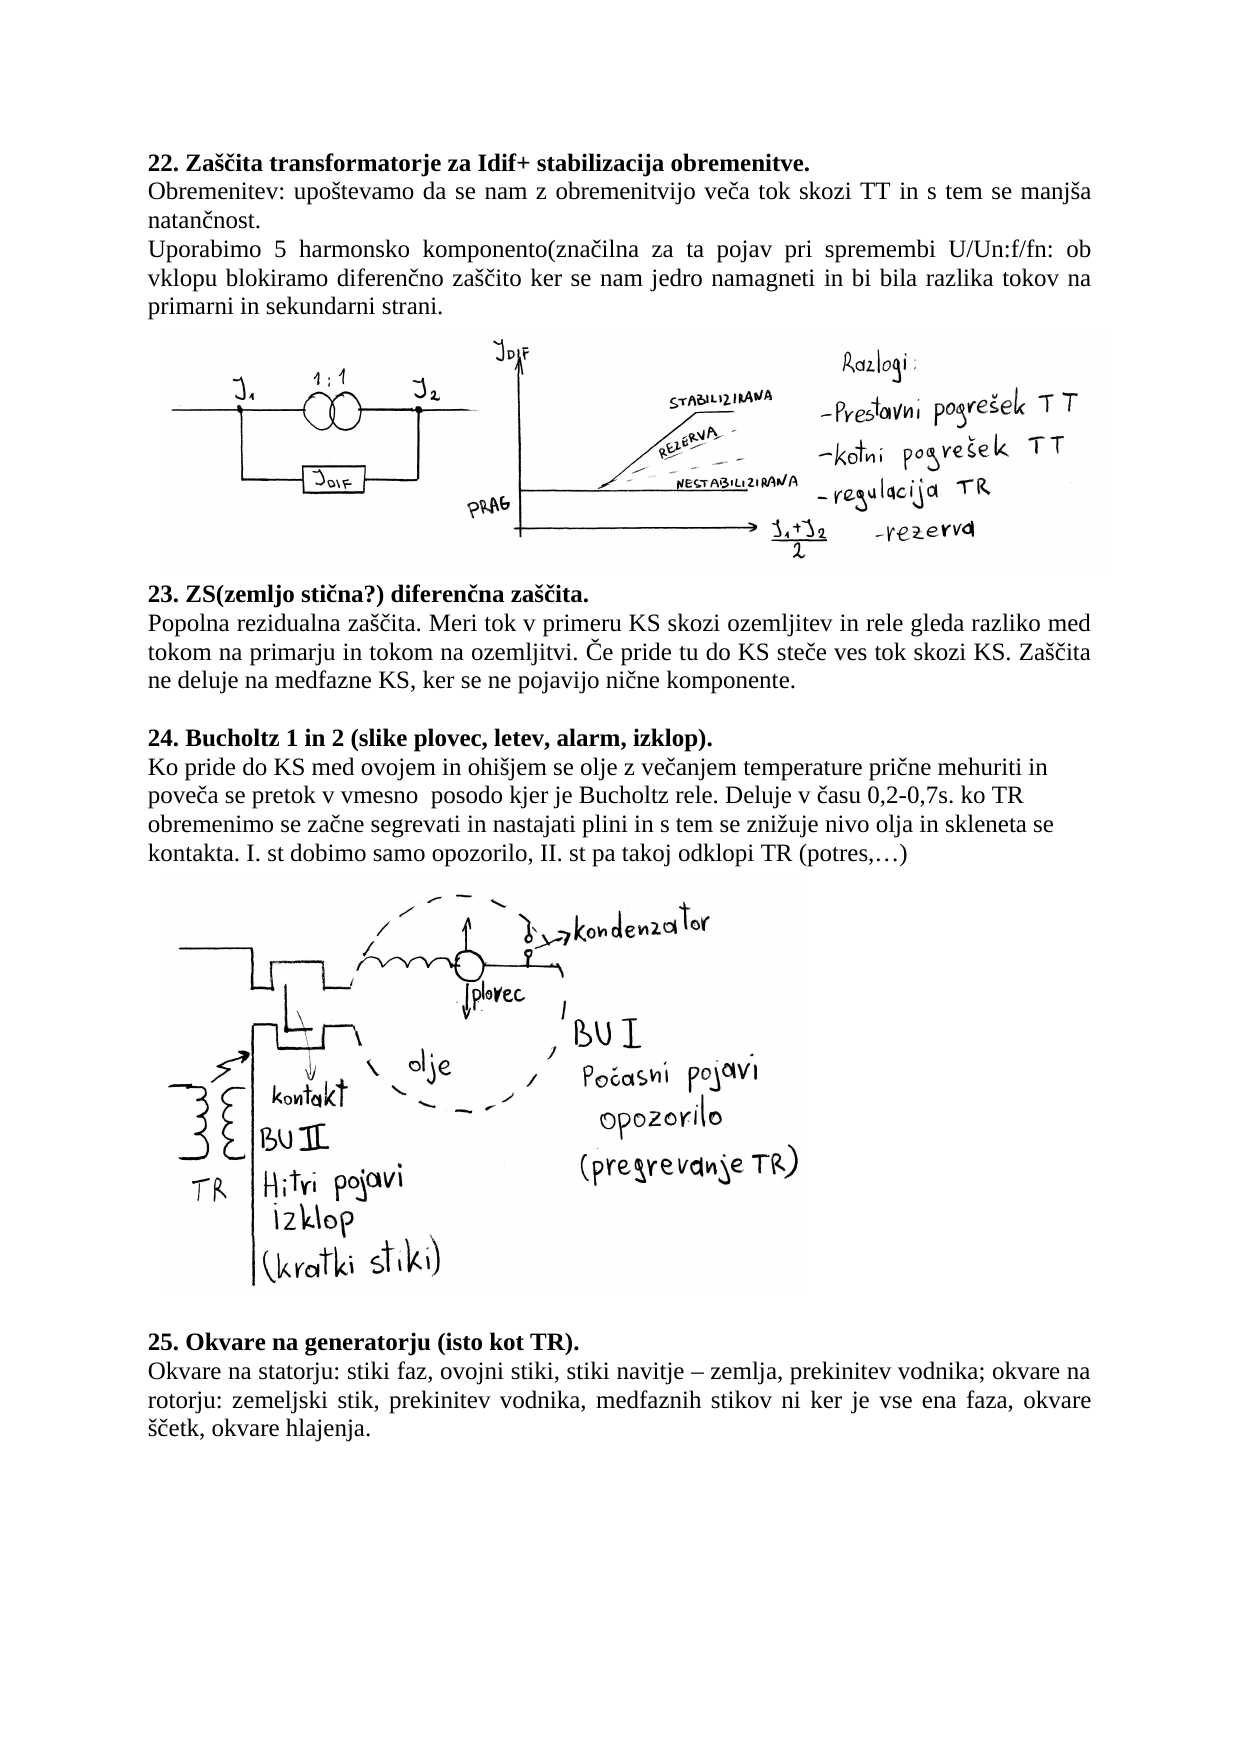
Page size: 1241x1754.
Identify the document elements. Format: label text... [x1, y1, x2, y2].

text Ko pride do KS med ovojem in ohišjem se olje z večanjem temperature prične mehuriti in poveča se pretok v vmesno posodo kjer je Bucholtz rele. Deluje v času 0,2-0,7s. ko TR obremenimo se začne segrevati in nastajati plini in s tem se znižuje nivo olja in skleneta se kontakta. I. st dobimo samo opozorilo, II. st pa takoj odklopi TR (potres,…) [148, 752, 1093, 867]
text 23. ZS(zemljo stična?) diferenčna zaščita. [148, 579, 1093, 608]
picture [164, 875, 807, 1290]
text 24. Bucholtz 1 in 2 (slike plovec, letev, alarm, izklop). [148, 723, 1093, 752]
text Popolna rezidualna zaščita. Meri tok v primeru KS skozi ozemljitev in rele gleda razliko med tokom na primarju in tokom na ozemljitvi. Če pride tu do KS steče ves tok skozi KS. Zaščita ne deluje na medfazne KS, ker se ne pojavijo nične komponente. [148, 608, 1093, 694]
text Obremenitev: upoštevamo da se nam z obremenitvijo veča tok skozi TT in s tem se manjša natančnost. [148, 176, 1093, 234]
picture [164, 329, 1107, 571]
text Okvare na statorju: stiki faz, ovojni stiki, stiki navitje – zemlja, prekinitev vodnika; okvare na rotorju: zemeljski stik, prekinitev vodnika, medfaznih stikov ni ker je vse ena faza, okvare ščetk, okvare hlajenja. [148, 1356, 1093, 1442]
text Uporabimo 5 harmonsko komponento(značilna za ta pojav pri spremembi U/Un:f/fn: ob vklopu blokiramo diferenčno zaščito ker se nam jedro namagneti in bi bila razlika tokov na primarni in sekundarni strani. [148, 234, 1093, 320]
text 25. Okvare na generatorju (isto kot TR). [148, 1327, 1093, 1356]
text 22. Zaščita transformatorje za Idif+ stabilizacija obremenitve. [148, 148, 1093, 176]
